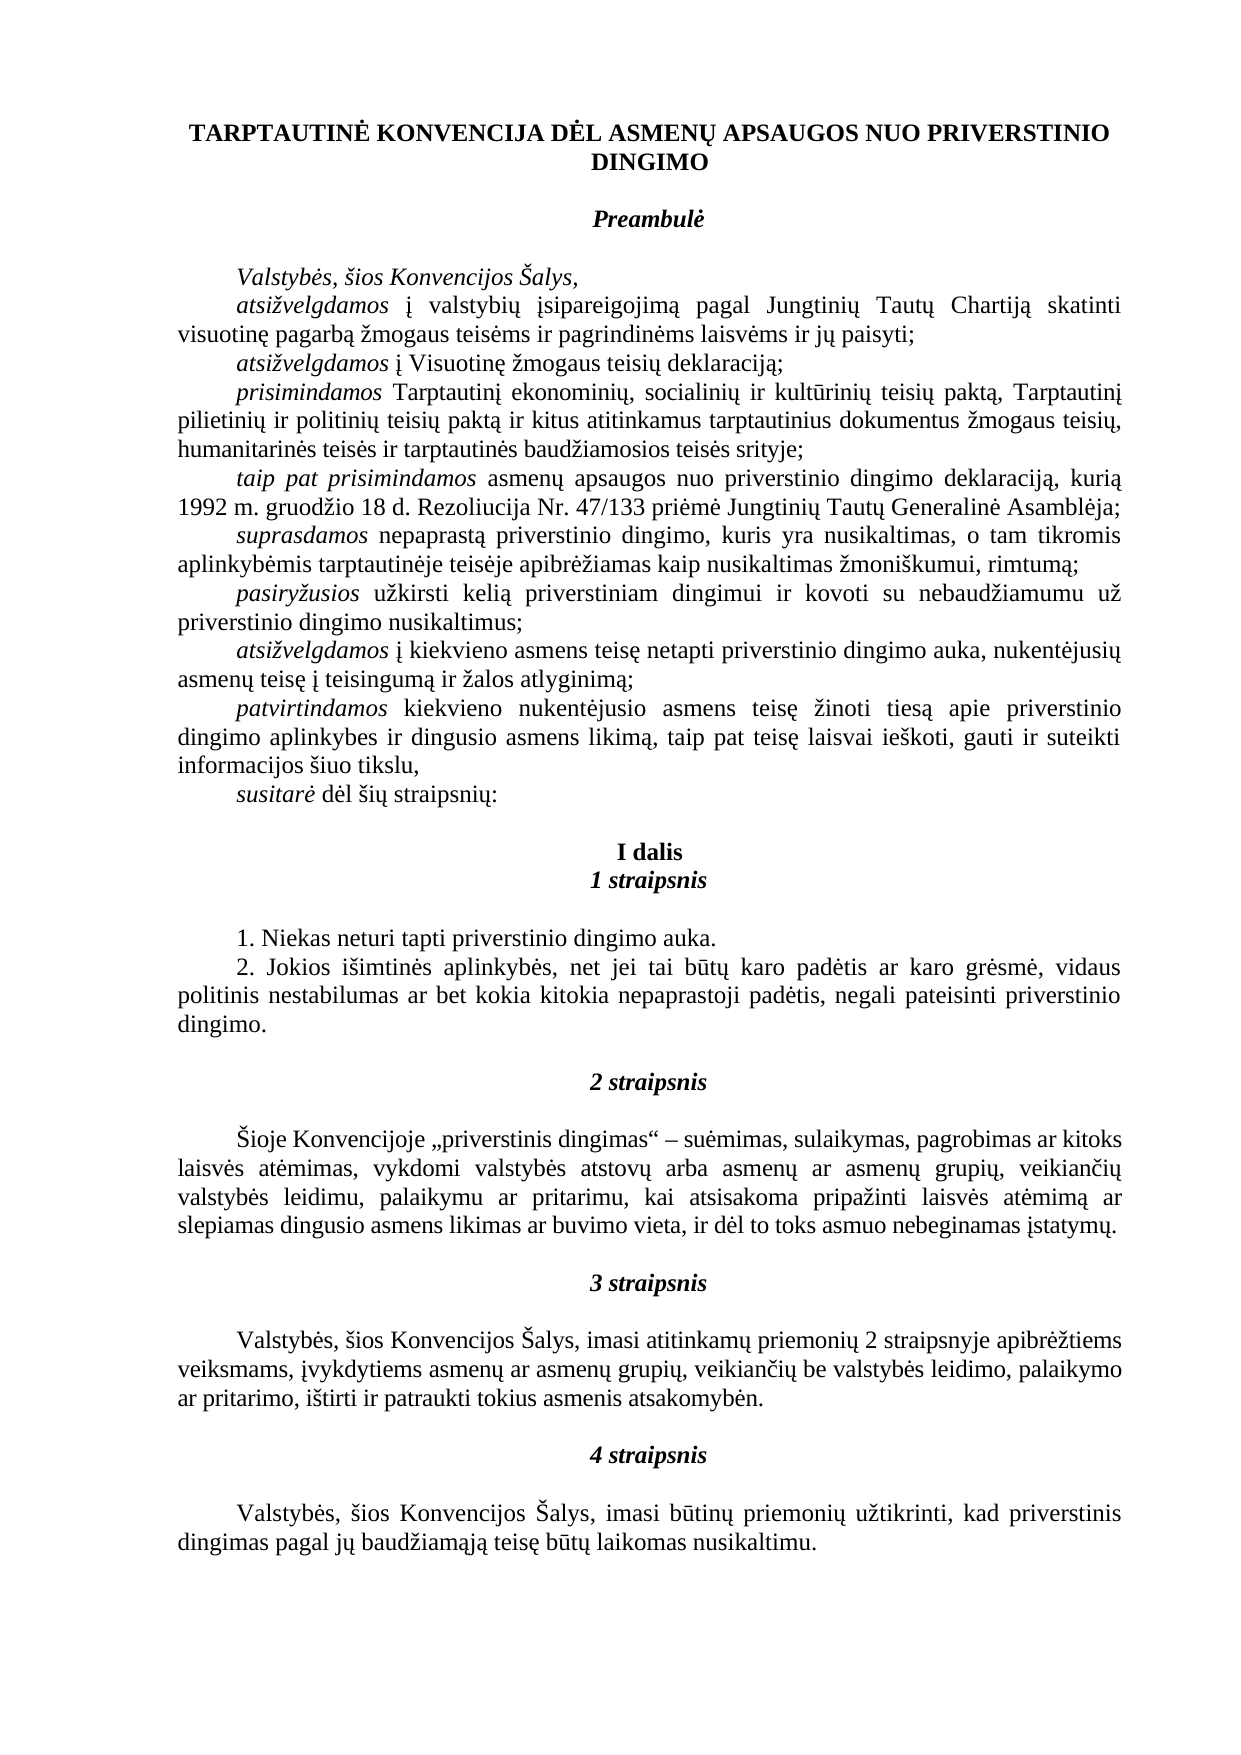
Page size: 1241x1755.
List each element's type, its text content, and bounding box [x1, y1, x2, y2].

text I dalis [177, 837, 1122, 866]
text patvirtindamos kiekvieno nukentėjusio asmens teisę žinoti tiesą apie priverstinio dingimo aplinkybes ir dingusio asmens likimą, taip pat teisę laisvai ieškoti, gauti ir suteikti informacijos šiuo tikslu, [177, 693, 1122, 779]
text Valstybės, šios Konvencijos Šalys, imasi atitinkamų priemonių 2 straipsnyje apibrėžtiems veiksmams, įvykdytiems asmenų ar asmenų grupių, veikiančių be valstybės leidimo, palaikymo ar pritarimo, ištirti ir patraukti tokius asmenis atsakomybėn. [177, 1326, 1122, 1412]
text Preambulė [177, 204, 1122, 233]
text Šioje Konvencijoje „priverstinis dingimas“ – suėmimas, sulaikymas, pagrobimas ar kitoks laisvės atėmimas, vykdomi valstybės atstovų arba asmenų ar asmenų grupių, veikiančių valstybės leidimu, palaikymu ar pritarimu, kai atsisakoma pripažinti laisvės atėmimą ar slepiamas dingusio asmens likimas ar buvimo vieta, ir dėl to toks asmuo nebeginamas įstatymų. [177, 1124, 1122, 1239]
text susitarė dėl šių straipsnių: [177, 779, 1122, 808]
text pasiryžusios užkirsti kelią priverstiniam dingimui ir kovoti su nebaudžiamumu už priverstinio dingimo nusikaltimus; [177, 578, 1122, 636]
text atsižvelgdamos į kiekvieno asmens teisę netapti priverstinio dingimo auka, nukentėjusių asmenų teisę į teisingumą ir žalos atlyginimą; [177, 636, 1122, 693]
text suprasdamos nepaprastą priverstinio dingimo, kuris yra nusikaltimas, o tam tikromis aplinkybėmis tarptautinėje teisėje apibrėžiamas kaip nusikaltimas žmoniškumui, rimtumą; [177, 521, 1122, 578]
text prisimindamos Tarptautinį ekonominių, socialinių ir kultūrinių teisių paktą, Tarptautinį pilietinių ir politinių teisių paktą ir kitus atitinkamus tarptautinius dokumentus žmogaus teisių, humanitarinės teisės ir tarptautinės baudžiamosios teisės srityje; [177, 377, 1122, 463]
text TARPTAUTINĖ KONVENCIJA DĖL ASMENŲ APSAUGOS NUO PRIVERSTINIO DINGIMO [177, 118, 1122, 176]
text 4 straipsnis [177, 1441, 1122, 1469]
text Valstybės, šios Konvencijos Šalys, [177, 262, 1122, 291]
text 2 straipsnis [177, 1067, 1122, 1096]
text taip pat prisimindamos asmenų apsaugos nuo priverstinio dingimo deklaraciją, kurią 1992 m. gruodžio 18 d. Rezoliucija Nr. 47/133 priėmė Jungtinių Tautų Generalinė Asamblėja; [177, 463, 1122, 521]
text 2. Jokios išimtinės aplinkybės, net jei tai būtų karo padėtis ar karo grėsmė, vidaus politinis nestabilumas ar bet kokia kitokia nepaprastoji padėtis, negali pateisinti priverstinio dingimo. [177, 952, 1122, 1038]
text atsižvelgdamos į Visuotinę žmogaus teisių deklaraciją; [177, 348, 1122, 377]
text 3 straipsnis [177, 1268, 1122, 1297]
text Valstybės, šios Konvencijos Šalys, imasi būtinų priemonių užtikrinti, kad priverstinis dingimas pagal jų baudžiamąją teisę būtų laikomas nusikaltimu. [177, 1498, 1122, 1556]
text 1. Niekas neturi tapti priverstinio dingimo auka. [177, 923, 1122, 952]
text 1 straipsnis [177, 866, 1122, 894]
text atsižvelgdamos į valstybių įsipareigojimą pagal Jungtinių Tautų Chartiją skatinti visuotinę pagarbą žmogaus teisėms ir pagrindinėms laisvėms ir jų paisyti; [177, 291, 1122, 348]
